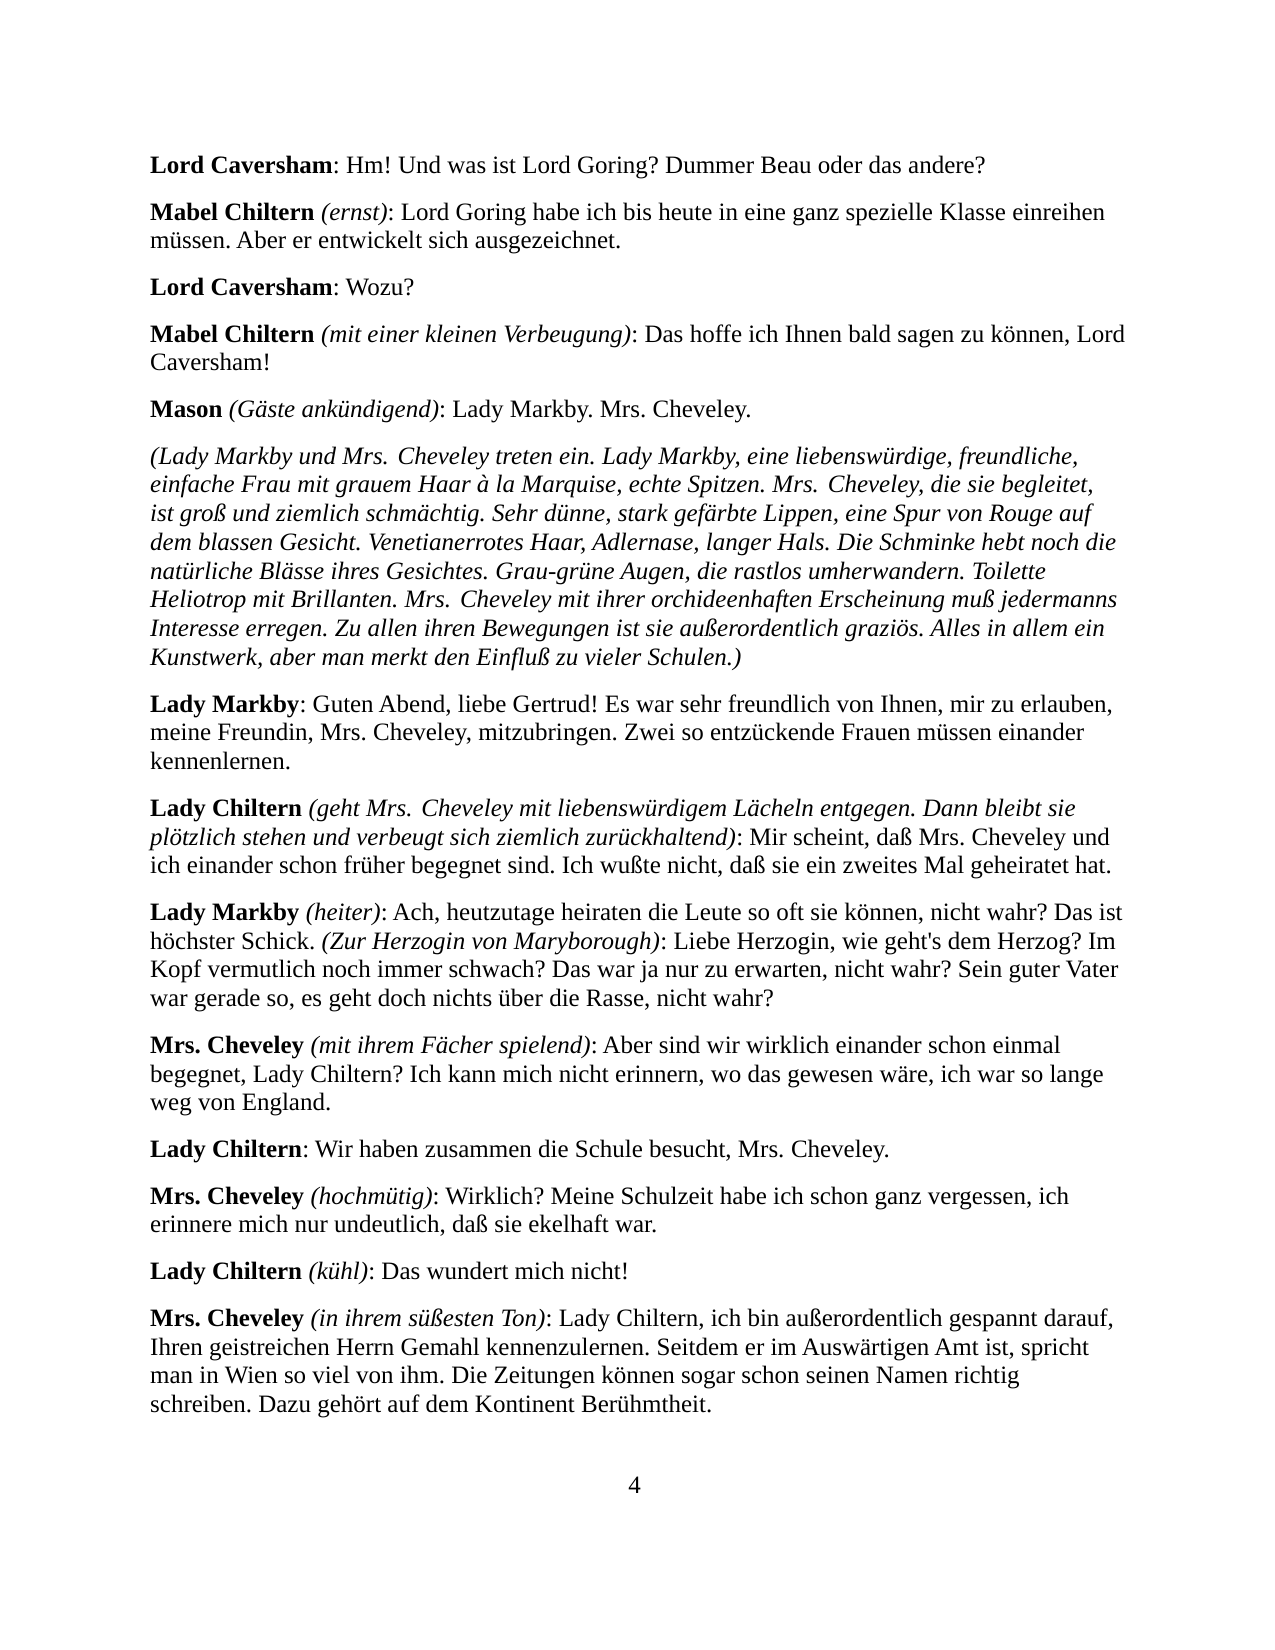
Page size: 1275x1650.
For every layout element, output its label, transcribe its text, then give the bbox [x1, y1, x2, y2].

text Lady Markby (heiter): Ach, heutzutage heiraten die Leute so oft sie können, nicht wahr? Das ist höchster Schick. (Zur Herzogin von Maryborough): Liebe Herzogin, wie geht's dem Herzog? Im Kopf vermutlich noch immer schwach? Das war ja nur zu erwarten, nicht wahr? Sein guter Vater war gerade so, es geht doch nichts über die Rasse, nicht wahr? [150, 897, 1125, 1012]
text Lady Chiltern: Wir haben zusammen die Schule besucht, Mrs. Cheveley. [150, 1134, 1125, 1163]
text Lord Caversham: Wozu? [150, 272, 1125, 301]
text Lord Caversham: Hm! Und was ist Lord Goring? Dummer Beau oder das andere? [150, 150, 1125, 179]
text Mrs. Cheveley (mit ihrem Fächer spielend): Aber sind wir wirklich einander schon einmal begegnet, Lady Chiltern? Ich kann mich nicht erinnern, wo das gewesen wäre, ich war so lange weg von England. [150, 1030, 1125, 1116]
text Mrs. Cheveley (hochmütig): Wirklich? Meine Schulzeit habe ich schon ganz vergessen, ich erinnere mich nur undeutlich, daß sie ekelhaft war. [150, 1181, 1125, 1238]
text Lady Markby: Guten Abend, liebe Gertrud! Es war sehr freundlich von Ihnen, mir zu erlauben, meine Freundin, Mrs. Cheveley, mitzubringen. Zwei so entzückende Frauen müssen einander kennenlernen. [150, 689, 1125, 775]
text Lady Chiltern (kühl): Das wundert mich nicht! [150, 1256, 1125, 1285]
text Mrs. Cheveley (in ihrem süßesten Ton): Lady Chiltern, ich bin außerordentlich gespannt darauf, Ihren geistreichen Herrn Gemahl kennenzulernen. Seitdem er im Auswärtigen Amt ist, spricht man in Wien so viel von ihm. Die Zeitungen können sogar schon seinen Namen richtig schreiben. Dazu gehört auf dem Kontinent Berühmtheit. [150, 1303, 1125, 1418]
text (Lady Markby und Mrs. Cheveley treten ein. Lady Markby, eine liebenswürdige, freundliche, einfache Frau mit grauem Haar à la Marquise, echte Spitzen. Mrs. Cheveley, die sie begleitet, ist groß und ziemlich schmächtig. Sehr dünne, stark gefärbte Lippen, eine Spur von Rouge auf dem blassen Gesicht. Venetianerrotes Haar, Adlernase, langer Hals. Die Schminke hebt noch die natürliche Blässe ihres Gesichtes. Grau-grüne Augen, die rastlos umherwandern. Toilette Heliotrop mit Brillanten. Mrs. Cheveley mit ihrer orchideenhaften Erscheinung muß jedermanns Interesse erregen. Zu allen ihren Bewegungen ist sie außerordentlich graziös. Alles in allem ein Kunstwerk, aber man merkt den Einfluß zu vieler Schulen.) [150, 441, 1125, 671]
text Mason (Gäste ankündigend): Lady Markby. Mrs. Cheveley. [150, 394, 1125, 423]
text Mabel Chiltern (mit einer kleinen Verbeugung): Das hoffe ich Ihnen bald sagen zu können, Lord Caversham! [150, 319, 1125, 376]
text Lady Chiltern (geht Mrs. Cheveley mit liebenswürdigem Lächeln entgegen. Dann bleibt sie plötzlich stehen und verbeugt sich ziemlich zurückhaltend): Mir scheint, daß Mrs. Cheveley und ich einander schon früher begegnet sind. Ich wußte nicht, daß sie ein zweites Mal geheiratet hat. [150, 793, 1125, 879]
text Mabel Chiltern (ernst): Lord Goring habe ich bis heute in eine ganz spezielle Klasse einreihen müssen. Aber er entwickelt sich ausgezeichnet. [150, 197, 1125, 254]
